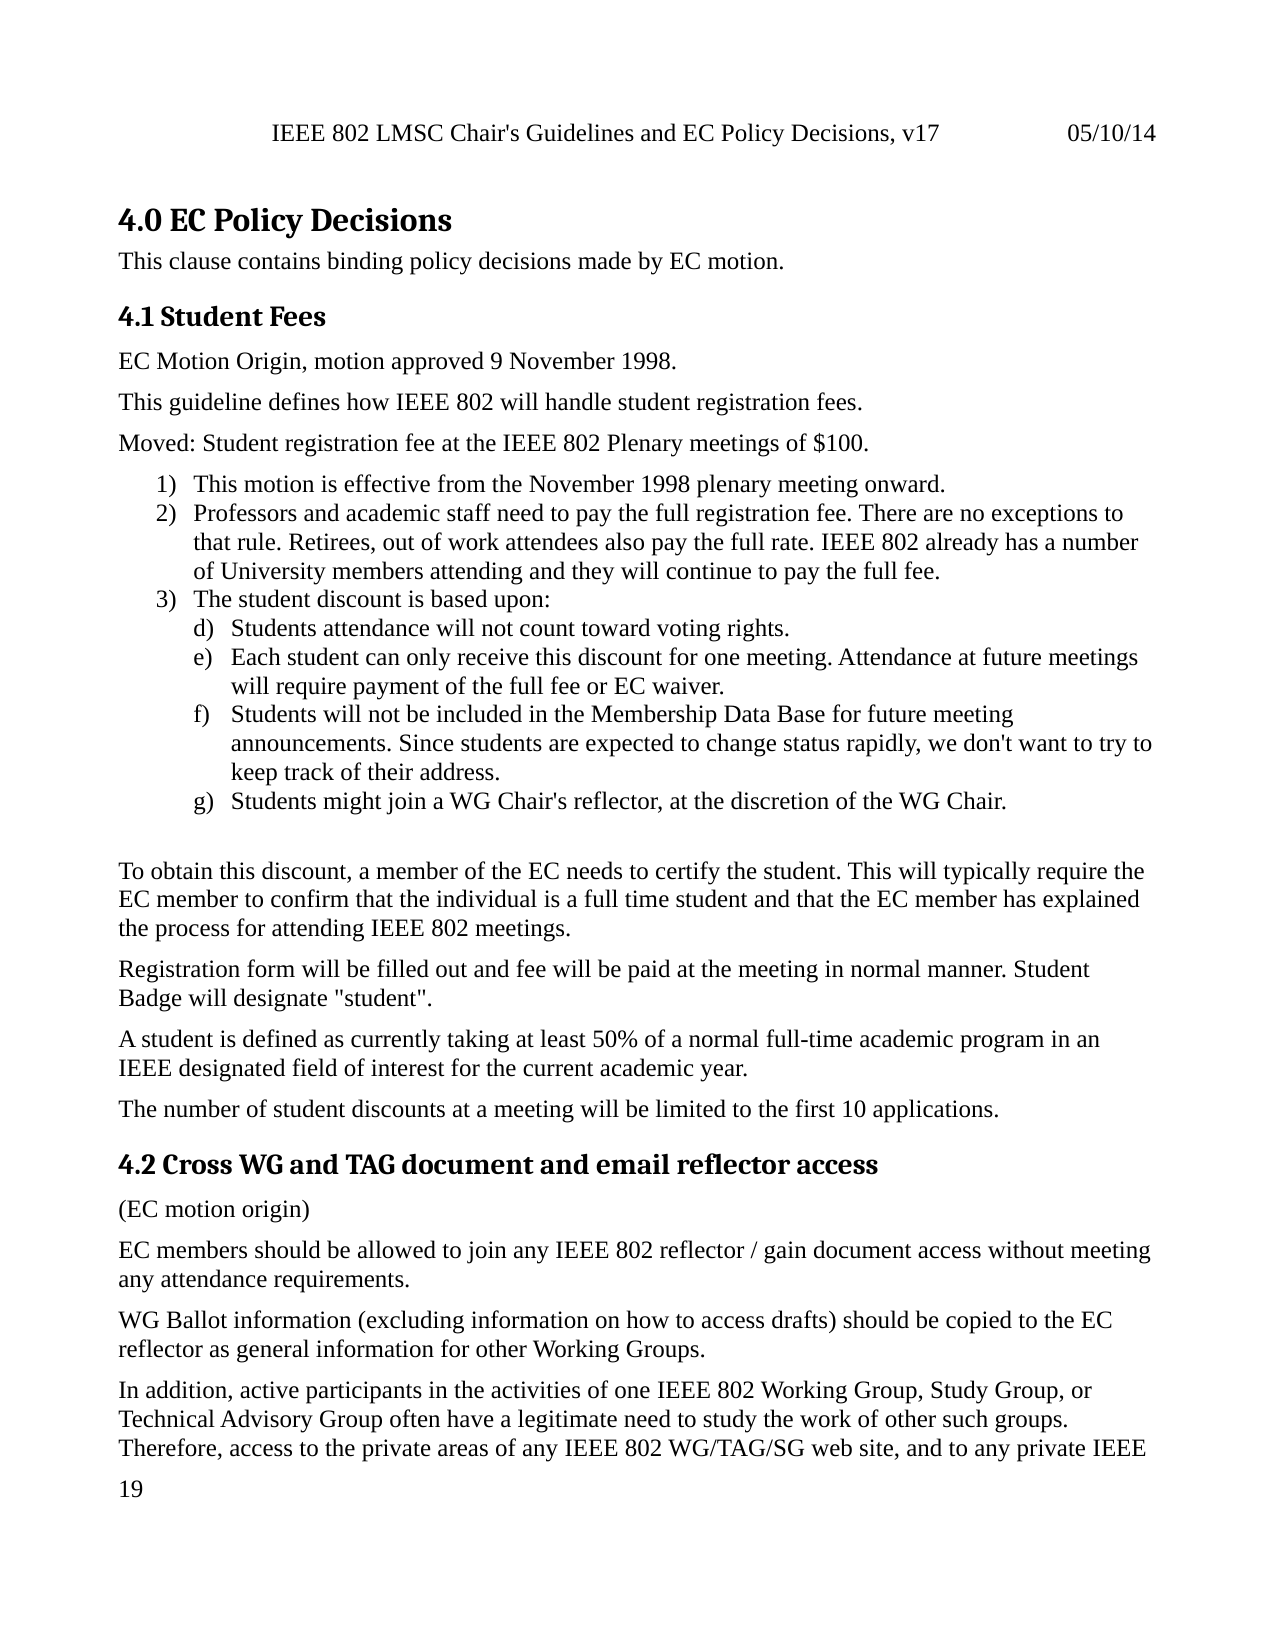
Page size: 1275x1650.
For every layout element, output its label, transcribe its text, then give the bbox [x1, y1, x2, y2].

subtitle EC Policy Decisions [118, 201, 1157, 240]
subtitle Student Fees [118, 300, 1157, 333]
text This clause contains binding policy decisions made by EC motion. [118, 246, 1157, 275]
text This guideline defines how IEEE 802 will handle student registration fees. [118, 387, 1157, 416]
text Registration form will be filled out and fee will be paid at the meeting in normal manner. Student Badge will designate "student". [118, 954, 1157, 1012]
text Moved: Student registration fee at the IEEE 802 Plenary meetings of $100. [118, 428, 1157, 457]
text The number of student discounts at a meeting will be limited to the first 10 applications. [118, 1094, 1157, 1123]
text EC members should be allowed to join any IEEE 802 reflector / gain document access without meeting any attendance requirements. [118, 1236, 1157, 1293]
list Students will not be included in the Membership Data Base for future meeting announcements. Since students are expected to change status rapidly, we don't want to try to keep track of their address. [193, 699, 1157, 786]
text In addition, active participants in the activities of one IEEE 802 Working Group, Study Group, or Technical Advisory Group often have a legitimate need to study the work of other such groups. Therefore, access to the private areas of any IEEE 802 WG/TAG/SG web site, and to any private IEEE [118, 1376, 1157, 1462]
text WG Ballot information (excluding information on how to access drafts) should be copied to the EC reflector as general information for other Working Groups. [118, 1306, 1157, 1363]
list This motion is effective from the November 1998 plenary meeting onward. [156, 469, 1157, 498]
list Each student can only receive this discount for one meeting. Attendance at future meetings will require payment of the full fee or EC waiver. [193, 642, 1157, 699]
list Professors and academic staff need to pay the full registration fee. There are no exceptions to that rule. Retirees, out of work attendees also pay the full rate. IEEE 802 already has a number of University members attending and they will continue to pay the full fee. [156, 498, 1157, 584]
list Students might join a WG Chair's reflector, at the discretion of the WG Chair. [193, 786, 1157, 814]
text A student is defined as currently taking at least 50% of a normal full-time academic program in an IEEE designated field of interest for the current academic year. [118, 1024, 1157, 1082]
list The student discount is based upon: [156, 584, 1157, 613]
text (EC motion origin) [118, 1194, 1157, 1223]
subtitle Cross WG and TAG document and email reflector access [118, 1148, 1157, 1182]
text To obtain this discount, a member of the EC needs to certify the student. This will typically require the EC member to confirm that the individual is a full time student and that the EC member has explained the process for attending IEEE 802 meetings. [118, 856, 1157, 942]
list Students attendance will not count toward voting rights. [193, 613, 1157, 642]
text EC Motion Origin, motion approved 9 November 1998. [118, 346, 1157, 374]
